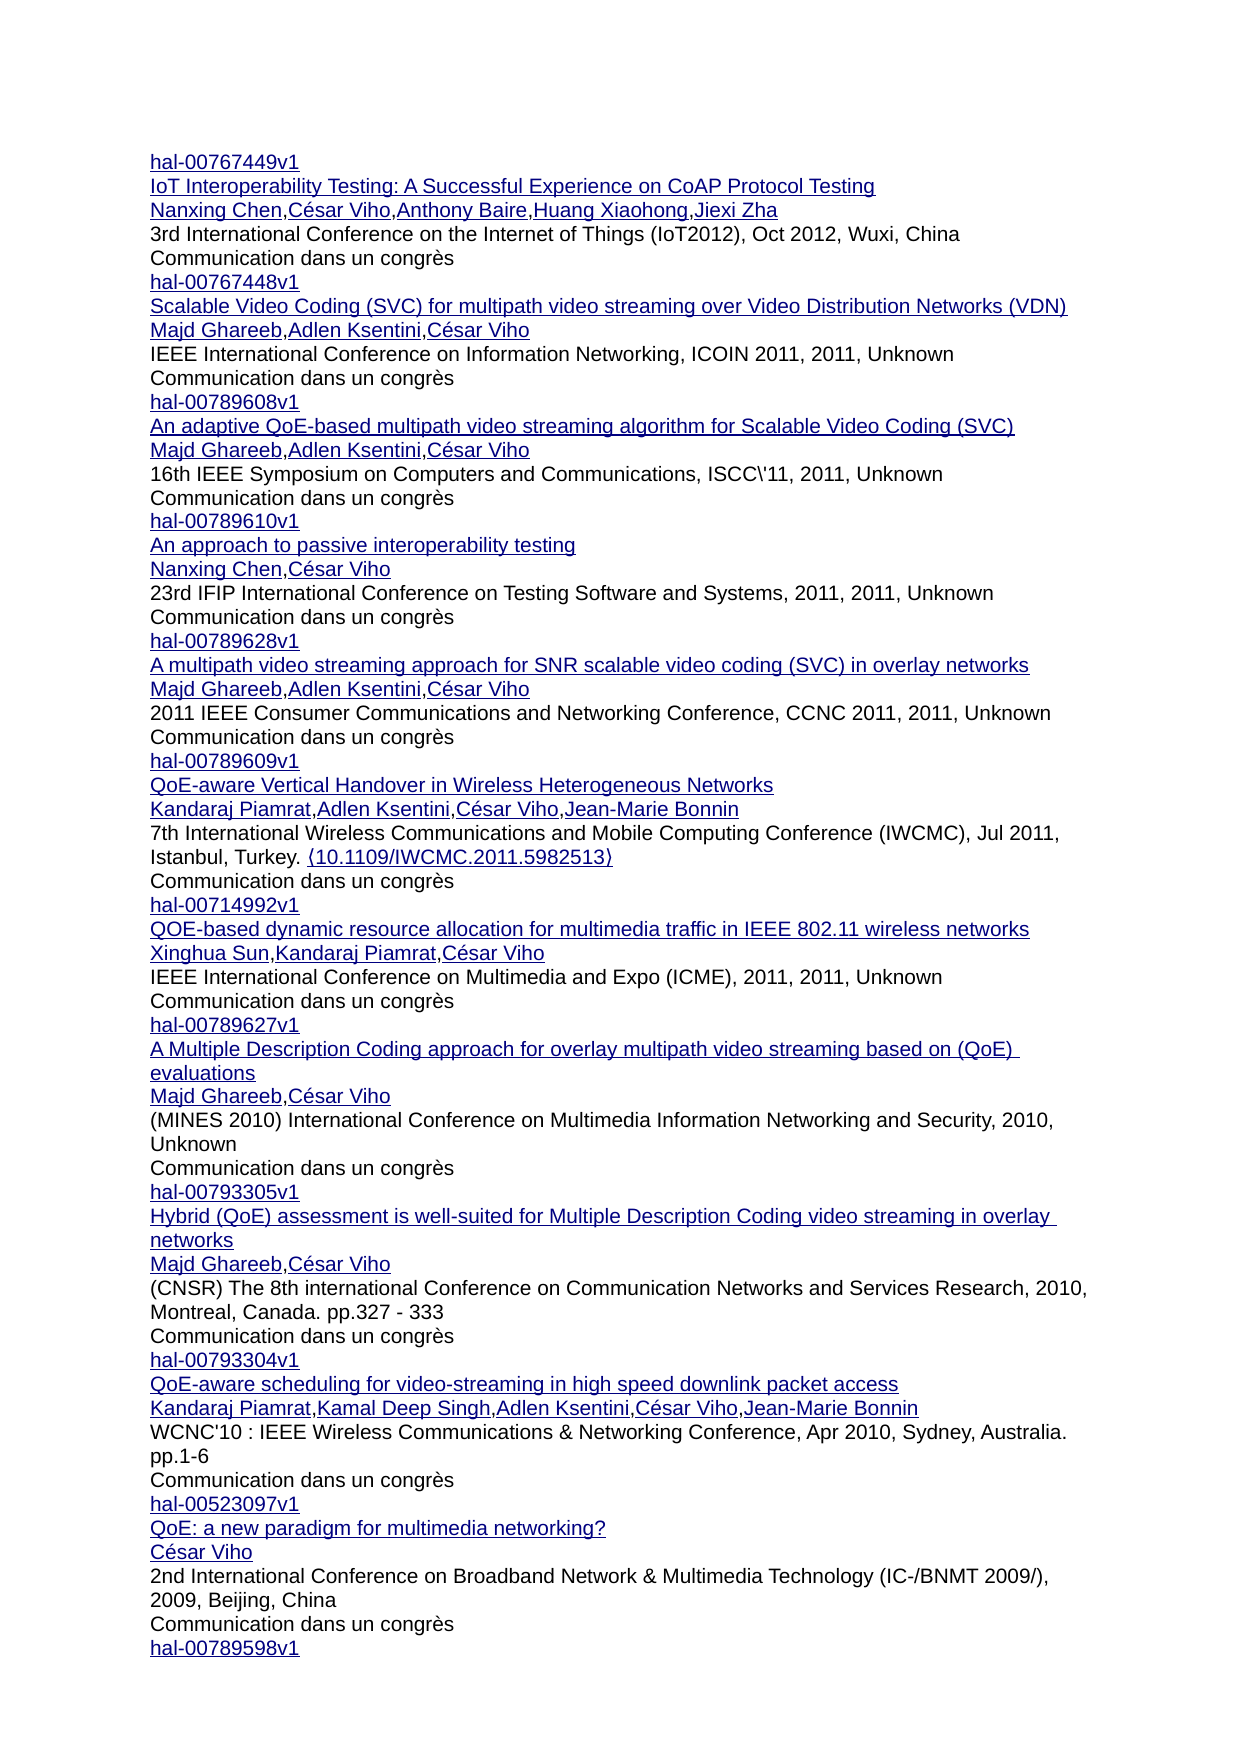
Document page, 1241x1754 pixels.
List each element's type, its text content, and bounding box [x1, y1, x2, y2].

table_cell An approach to passive interoperability testing Nanxing Chen,César Viho 23rd IFIP International Conference on Testing Software and Systems, 2011, 2011, Unknown Communication dans un congrès hal-00789628v1 [150, 533, 1090, 653]
table_cell QoE: a new paradigm for multimedia networking? César Viho 2nd International Conference on Broadband Network & Multimedia Technology (IC-/BNMT 2009/), 2009, Beijing, China Communication dans un congrès hal-00789598v1 [150, 1516, 1090, 1659]
table_cell Scalable Video Coding (SVC) for multipath video streaming over Video Distribution Networks (VDN) Majd Ghareeb,Adlen Ksentini,César Viho IEEE International Conference on Information Networking, ICOIN 2011, 2011, Unknown Communication dans un congrès hal-00789608v1 [150, 294, 1090, 413]
table_cell A multipath video streaming approach for SNR scalable video coding (SVC) in overlay networks Majd Ghareeb,Adlen Ksentini,César Viho 2011 IEEE Consumer Communications and Networking Conference, CCNC 2011, 2011, Unknown Communication dans un congrès hal-00789609v1 [150, 653, 1090, 773]
table_cell Hybrid (QoE) assessment is well-suited for Multiple Description Coding video streaming in overlay networks Majd Ghareeb,César Viho (CNSR) The 8th international Conference on Communication Networks and Services Research, 2010, Montreal, Canada. pp.327 - 333 Communication dans un congrès hal-00793304v1 [150, 1204, 1090, 1372]
table_cell QoE-aware scheduling for video-streaming in high speed downlink packet access Kandaraj Piamrat,Kamal Deep Singh,Adlen Ksentini,César Viho,Jean-Marie Bonnin WCNC'10 : IEEE Wireless Communications & Networking Conference, Apr 2010, Sydney, Australia. pp.1-6 Communication dans un congrès hal-00523097v1 [150, 1372, 1090, 1516]
table_cell hal-00767449v1 [150, 150, 1090, 174]
table_cell IoT Interoperability Testing: A Successful Experience on CoAP Protocol Testing Nanxing Chen,César Viho,Anthony Baire,Huang Xiaohong,Jiexi Zha 3rd International Conference on the Internet of Things (IoT2012), Oct 2012, Wuxi, China Communication dans un congrès hal-00767448v1 [150, 174, 1090, 294]
table_cell An adaptive QoE-based multipath video streaming algorithm for Scalable Video Coding (SVC) Majd Ghareeb,Adlen Ksentini,César Viho 16th IEEE Symposium on Computers and Communications, ISCC\'11, 2011, Unknown Communication dans un congrès hal-00789610v1 [150, 414, 1090, 533]
table_cell A Multiple Description Coding approach for overlay multipath video streaming based on (QoE) evaluations Majd Ghareeb,César Viho (MINES 2010) International Conference on Multimedia Information Networking and Security, 2010, Unknown Communication dans un congrès hal-00793305v1 [150, 1036, 1090, 1204]
table_cell QOE-based dynamic resource allocation for multimedia traffic in IEEE 802.11 wireless networks Xinghua Sun,Kandaraj Piamrat,César Viho IEEE International Conference on Multimedia and Expo (ICME), 2011, 2011, Unknown Communication dans un congrès hal-00789627v1 [150, 917, 1090, 1036]
table_cell QoE-aware Vertical Handover in Wireless Heterogeneous Networks Kandaraj Piamrat,Adlen Ksentini,César Viho,Jean-Marie Bonnin 7th International Wireless Communications and Mobile Computing Conference (IWCMC), Jul 2011, Istanbul, Turkey. ⟨10.1109/IWCMC.2011.5982513⟩ Communication dans un congrès hal-00714992v1 [150, 773, 1090, 917]
